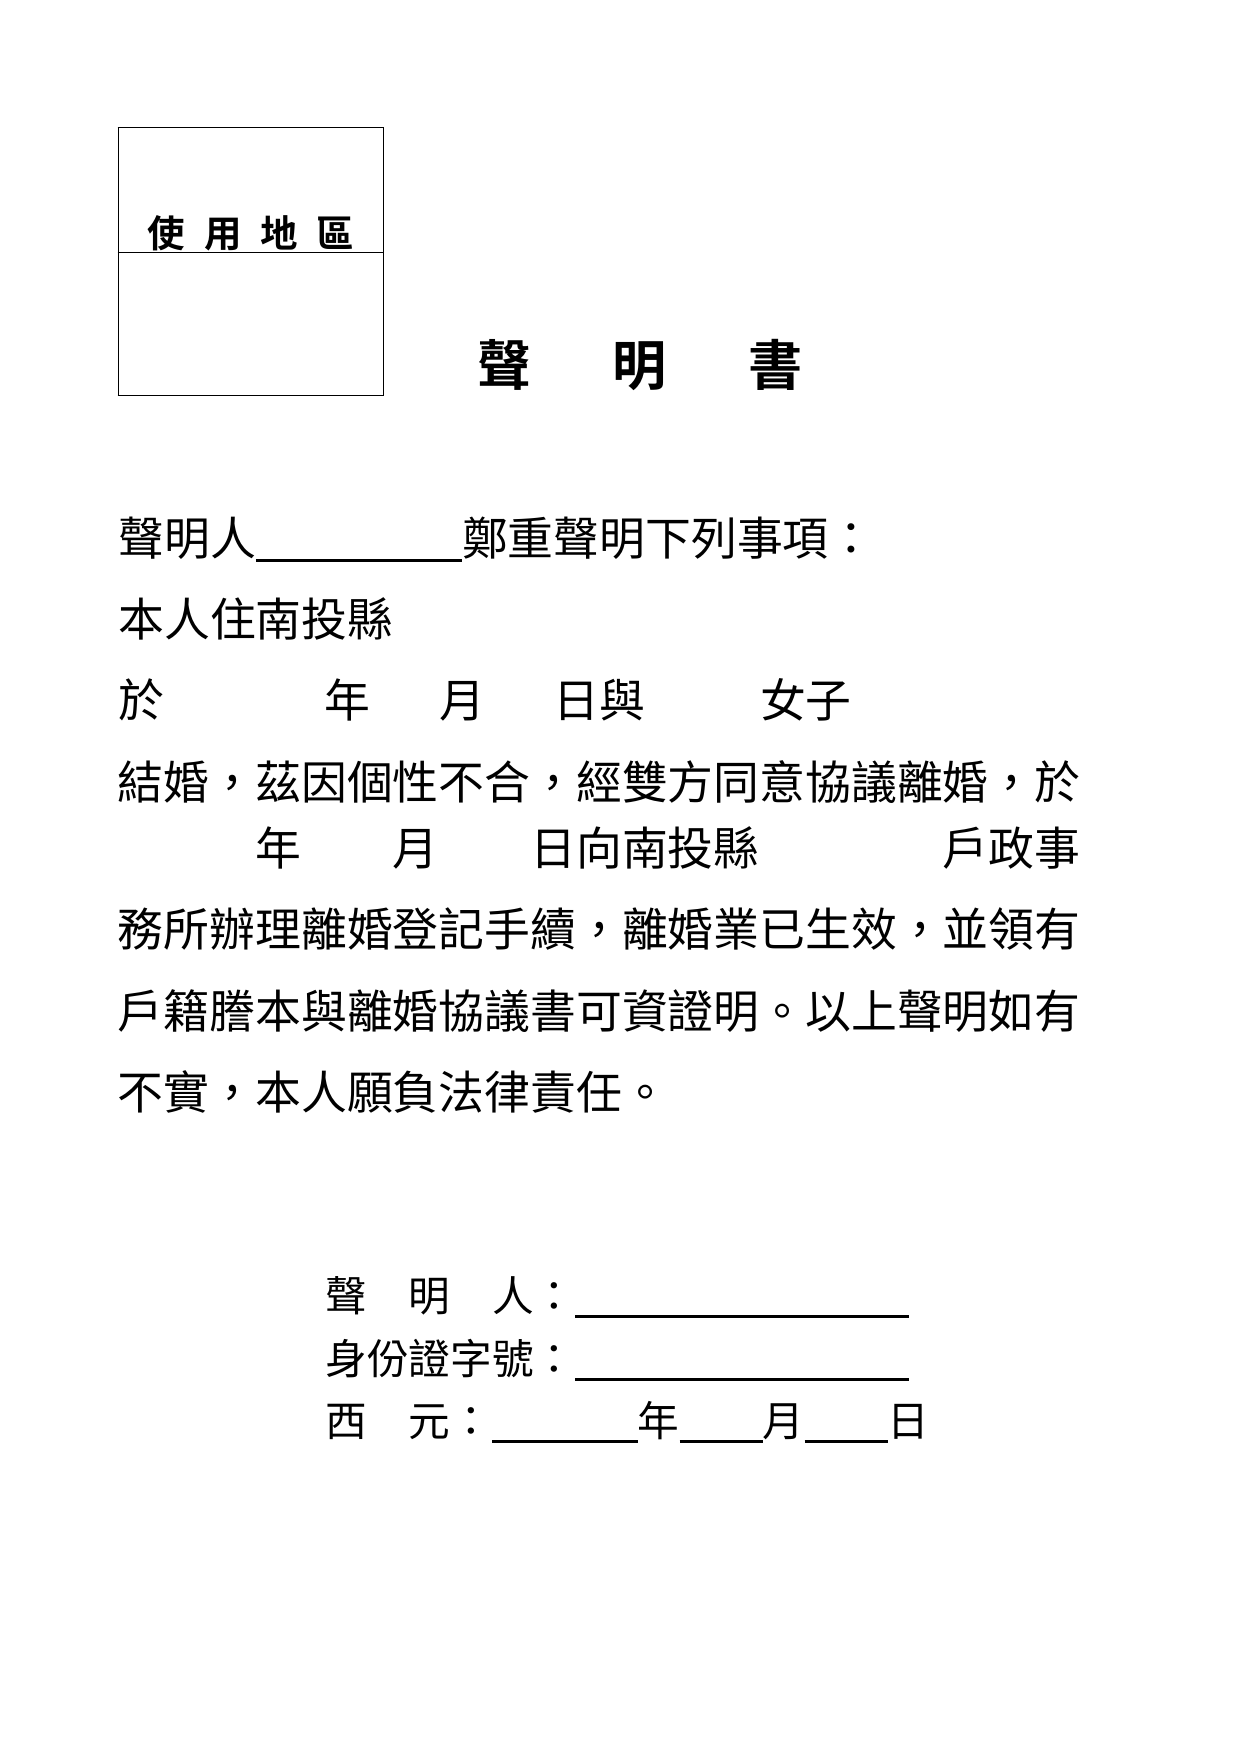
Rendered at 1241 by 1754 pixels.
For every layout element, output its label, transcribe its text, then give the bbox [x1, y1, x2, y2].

text 西 元： 年 月 日 [118, 1377, 1122, 1439]
text 務所辦理離婚登記手續，離婚業已生效，並領有 [118, 894, 1122, 960]
text 於 年 月 日與 女子 [118, 665, 1122, 731]
text 本人住南投縣 [118, 583, 1122, 650]
text 不實，本人願負法律責任。 [118, 1056, 1122, 1123]
table_header 使 用 地 區 [119, 128, 383, 252]
text 聲 明 人： [118, 1252, 1122, 1314]
text 戶籍謄本與離婚協議書可資證明。以上聲明如有 [118, 975, 1122, 1041]
text 聲明人 鄭重聲明下列事項： [118, 502, 1122, 568]
table_cell [477, 322, 822, 434]
table_cell [119, 253, 383, 394]
text 身份證字號： [118, 1314, 1122, 1377]
text 結婚，茲因個性不合，經雙方同意協議離婚，於 年 月 日向南投縣 戶政事 [118, 746, 1122, 879]
